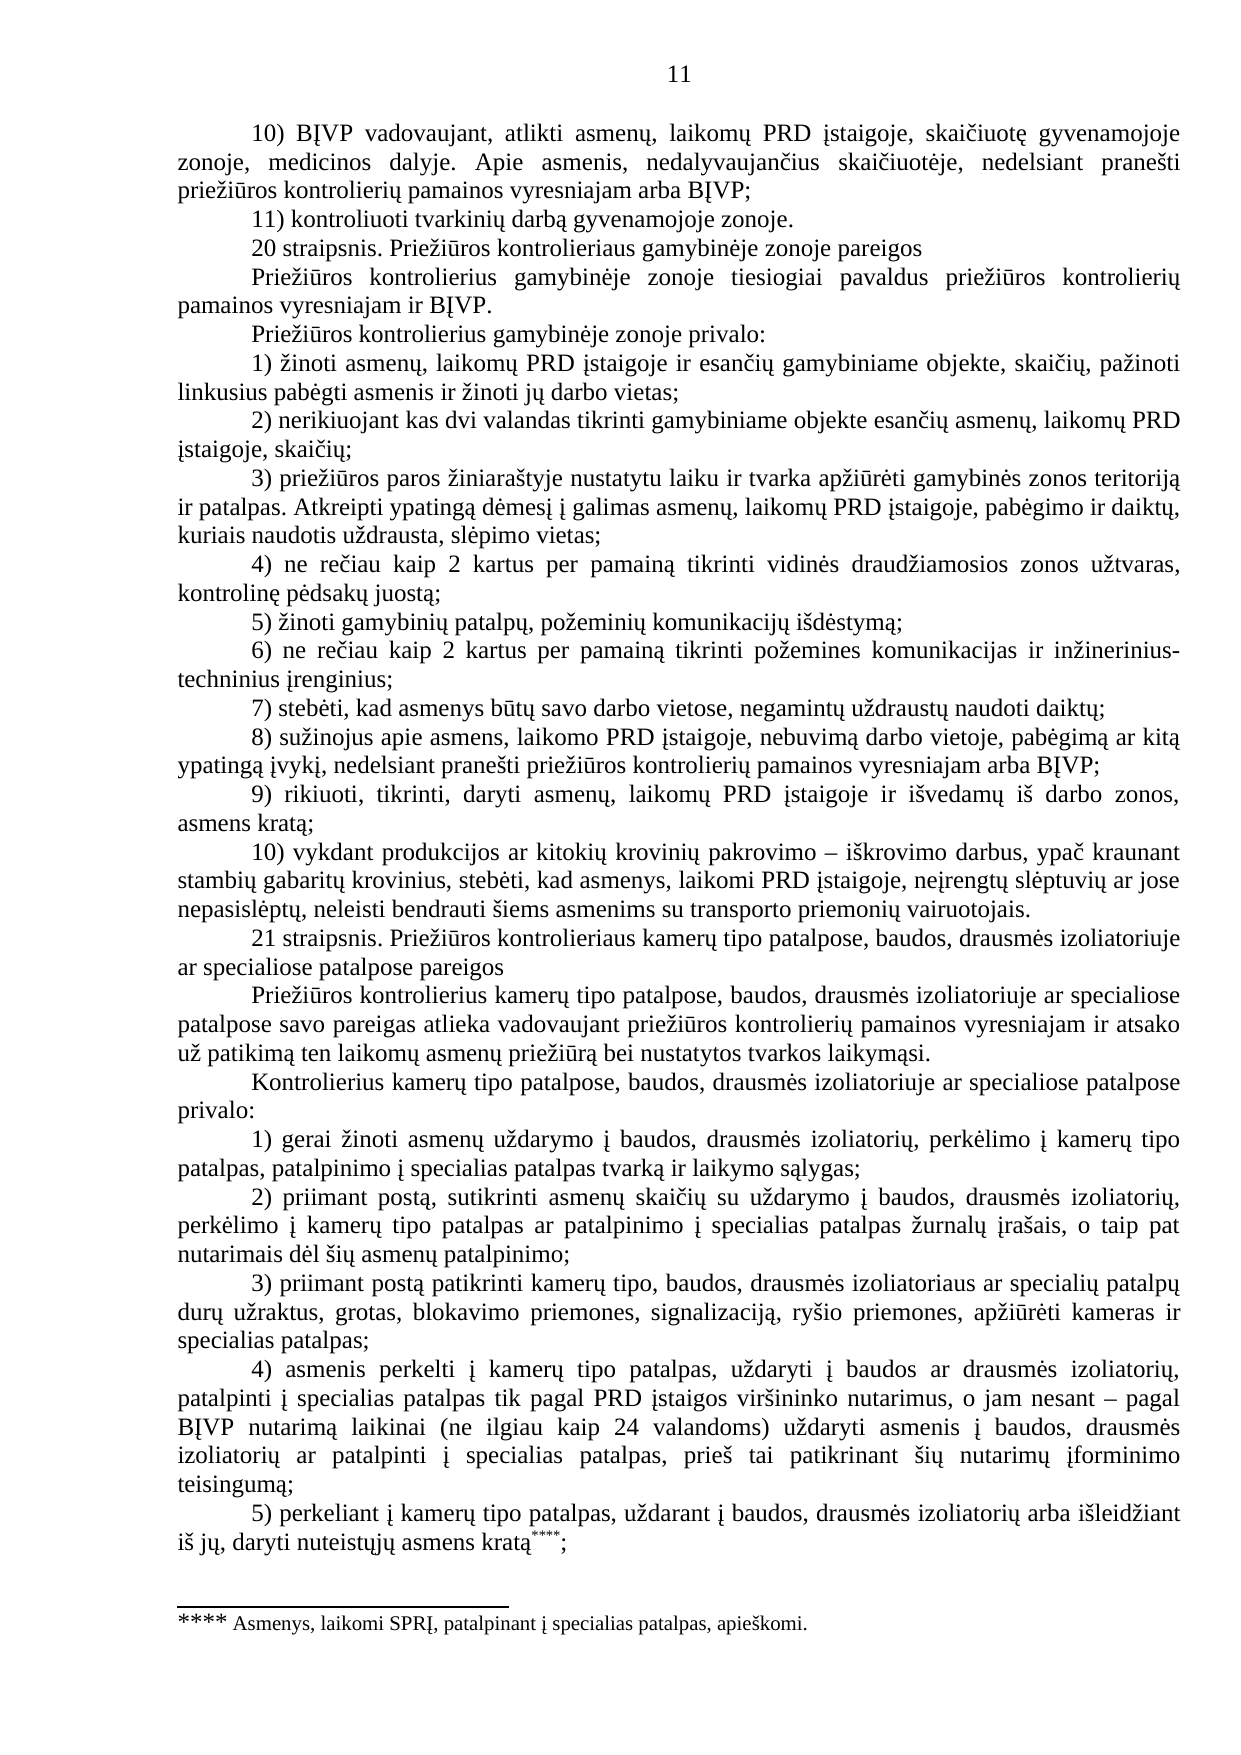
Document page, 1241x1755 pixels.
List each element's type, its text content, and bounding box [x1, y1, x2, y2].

text 10) BĮVP vadovaujant, atlikti asmenų, laikomų PRD įstaigoje, skaičiuotę gyvenamojoje zonoje, medicinos dalyje. Apie asmenis, nedalyvaujančius skaičiuotėje, nedelsiant pranešti priežiūros kontrolierių pamainos vyresniajam arba BĮVP; [177, 118, 1181, 204]
text 5) žinoti gamybinių patalpų, požeminių komunikacijų išdėstymą; [177, 607, 1181, 636]
text Asmenys, laikomi SPRĮ, patalpinant į specialias patalpas, apieškomi. [177, 1607, 1181, 1636]
text 5) perkeliant į kamerų tipo patalpas, uždarant į baudos, drausmės izoliatorių arba išleidžiant iš jų, daryti nuteistųjų asmens kratą; [177, 1498, 1181, 1556]
text 3) priimant postą patikrinti kamerų tipo, baudos, drausmės izoliatoriaus ar specialių patalpų durų užraktus, grotas, blokavimo priemones, signalizaciją, ryšio priemones, apžiūrėti kameras ir specialias patalpas; [177, 1268, 1181, 1354]
text Kontrolierius kamerų tipo patalpose, baudos, drausmės izoliatoriuje ar specialiose patalpose privalo: [177, 1067, 1181, 1124]
text 20 straipsnis. Priežiūros kontrolieriaus gamybinėje zonoje pareigos [177, 233, 1181, 262]
text 7) stebėti, kad asmenys būtų savo darbo vietose, negamintų uždraustų naudoti daiktų; [177, 693, 1181, 722]
text 1) gerai žinoti asmenų uždarymo į baudos, drausmės izoliatorių, perkėlimo į kamerų tipo patalpas, patalpinimo į specialias patalpas tvarką ir laikymo sąlygas; [177, 1124, 1181, 1182]
text 2) priimant postą, sutikrinti asmenų skaičių su uždarymo į baudos, drausmės izoliatorių, perkėlimo į kamerų tipo patalpas ar patalpinimo į specialias patalpas žurnalų įrašais, o taip pat nutarimais dėl šių asmenų patalpinimo; [177, 1182, 1181, 1268]
text 21 straipsnis. Priežiūros kontrolieriaus kamerų tipo patalpose, baudos, drausmės izoliatoriuje ar specialiose patalpose pareigos [177, 923, 1181, 981]
text 4) ne rečiau kaip 2 kartus per pamainą tikrinti vidinės draudžiamosios zonos užtvaras, kontrolinę pėdsakų juostą; [177, 549, 1181, 607]
text 4) asmenis perkelti į kamerų tipo patalpas, uždaryti į baudos ar drausmės izoliatorių, patalpinti į specialias patalpas tik pagal PRD įstaigos viršininko nutarimus, o jam nesant – pagal BĮVP nutarimą laikinai (ne ilgiau kaip 24 valandoms) uždaryti asmenis į baudos, drausmės izoliatorių ar patalpinti į specialias patalpas, prieš tai patikrinant šių nutarimų įforminimo teisingumą; [177, 1354, 1181, 1498]
text 2) nerikiuojant kas dvi valandas tikrinti gamybiniame objekte esančių asmenų, laikomų PRD įstaigoje, skaičių; [177, 406, 1181, 463]
text 10) vykdant produkcijos ar kitokių krovinių pakrovimo – iškrovimo darbus, ypač kraunant stambių gabaritų krovinius, stebėti, kad asmenys, laikomi PRD įstaigoje, neįrengtų slėptuvių ar jose nepasislėptų, neleisti bendrauti šiems asmenims su transporto priemonių vairuotojais. [177, 837, 1181, 923]
text Priežiūros kontrolierius gamybinėje zonoje tiesiogiai pavaldus priežiūros kontrolierių pamainos vyresniajam ir BĮVP. [177, 262, 1181, 319]
text 9) rikiuoti, tikrinti, daryti asmenų, laikomų PRD įstaigoje ir išvedamų iš darbo zonos, asmens kratą; [177, 779, 1181, 837]
text 3) priežiūros paros žiniaraštyje nustatytu laiku ir tvarka apžiūrėti gamybinės zonos teritoriją ir patalpas. Atkreipti ypatingą dėmesį į galimas asmenų, laikomų PRD įstaigoje, pabėgimo ir daiktų, kuriais naudotis uždrausta, slėpimo vietas; [177, 463, 1181, 549]
text 6) ne rečiau kaip 2 kartus per pamainą tikrinti požemines komunikacijas ir inžinerinius-techninius įrenginius; [177, 636, 1181, 693]
text Priežiūros kontrolierius kamerų tipo patalpose, baudos, drausmės izoliatoriuje ar specialiose patalpose savo pareigas atlieka vadovaujant priežiūros kontrolierių pamainos vyresniajam ir atsako už patikimą ten laikomų asmenų priežiūrą bei nustatytos tvarkos laikymąsi. [177, 981, 1181, 1067]
text 11) kontroliuoti tvarkinių darbą gyvenamojoje zonoje. [177, 204, 1181, 233]
text Priežiūros kontrolierius gamybinėje zonoje privalo: [177, 319, 1181, 348]
text 8) sužinojus apie asmens, laikomo PRD įstaigoje, nebuvimą darbo vietoje, pabėgimą ar kitą ypatingą įvykį, nedelsiant pranešti priežiūros kontrolierių pamainos vyresniajam arba BĮVP; [177, 722, 1181, 779]
text 1) žinoti asmenų, laikomų PRD įstaigoje ir esančių gamybiniame objekte, skaičių, pažinoti linkusius pabėgti asmenis ir žinoti jų darbo vietas; [177, 348, 1181, 406]
